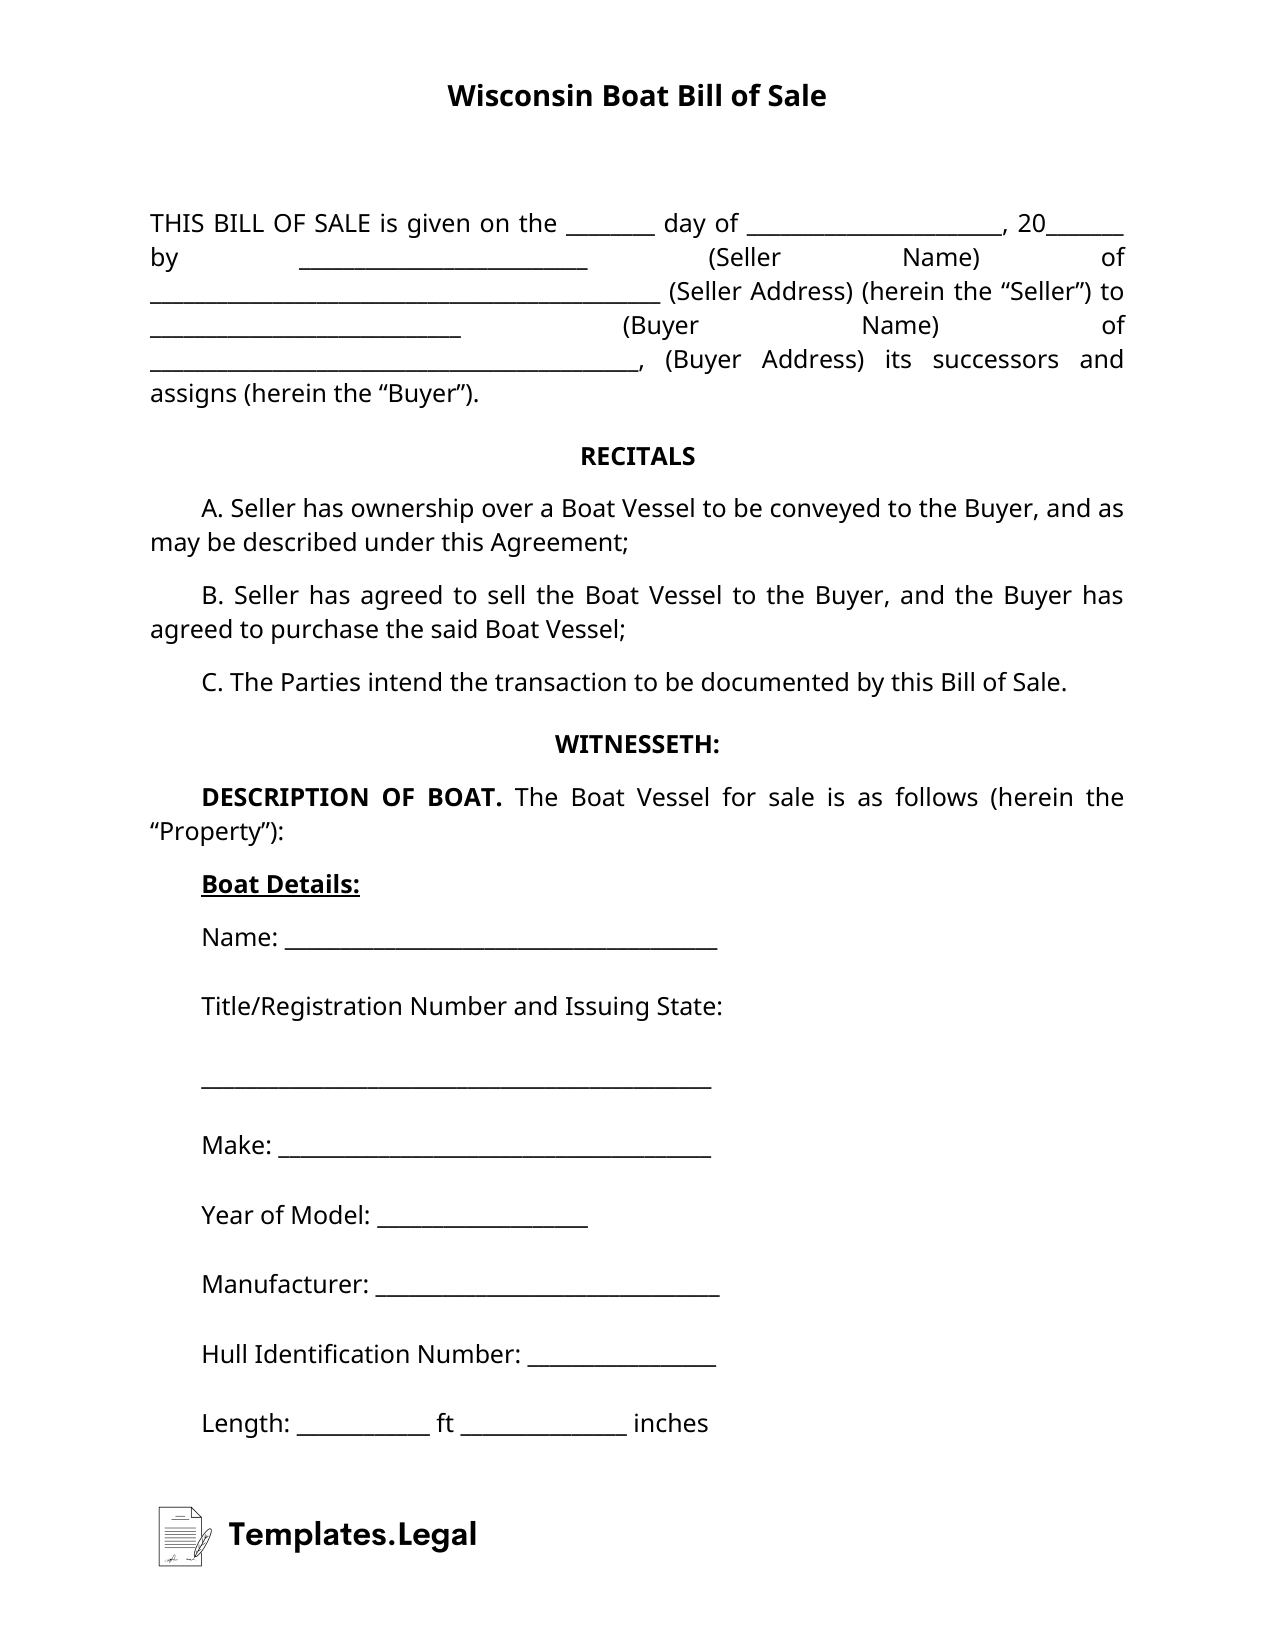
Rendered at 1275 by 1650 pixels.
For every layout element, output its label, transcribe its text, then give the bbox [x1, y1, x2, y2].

text Boat Details: [150, 867, 1125, 901]
text Name: _______________________________________ [150, 919, 1125, 953]
text Manufacturer: _______________________________ [150, 1267, 1125, 1301]
text THIS BILL OF SALE is given on the ________ day of _______________________, 20_______ by __________________________ (Seller Name) of ______________________________________________ (Seller Address) (herein the “Seller”) to ____________________________ (Buyer Name) of ____________________________________________, (Buyer Address) its successors and assigns (herein the “Buyer”). [150, 206, 1125, 410]
text Wisconsin Boat Bill of Sale [150, 75, 1125, 115]
text Hull Identification Number: _________________ [150, 1336, 1125, 1370]
text WITNESSETH: [150, 727, 1125, 761]
text DESCRIPTION OF BOAT. The Boat Vessel for sale is as follows (herein the “Property”): [150, 780, 1125, 848]
text B. Seller has agreed to sell the Boat Vessel to the Buyer, and the Buyer has agreed to purchase the said Boat Vessel; [150, 578, 1125, 646]
text Title/Registration Number and Issuing State: [150, 989, 1125, 1023]
text Make: _______________________________________ [150, 1128, 1125, 1162]
text C. The Parties intend the transaction to be documented by this Bill of Sale. [150, 665, 1125, 699]
text Length: ____________ ft _______________ inches [150, 1406, 1125, 1440]
text A. Seller has ownership over a Boat Vessel to be conveyed to the Buyer, and as may be described under this Agreement; [150, 491, 1125, 559]
text RECITALS [150, 438, 1125, 472]
text ______________________________________________ [150, 1058, 1125, 1092]
text Year of Model: ___________________ [150, 1197, 1125, 1231]
